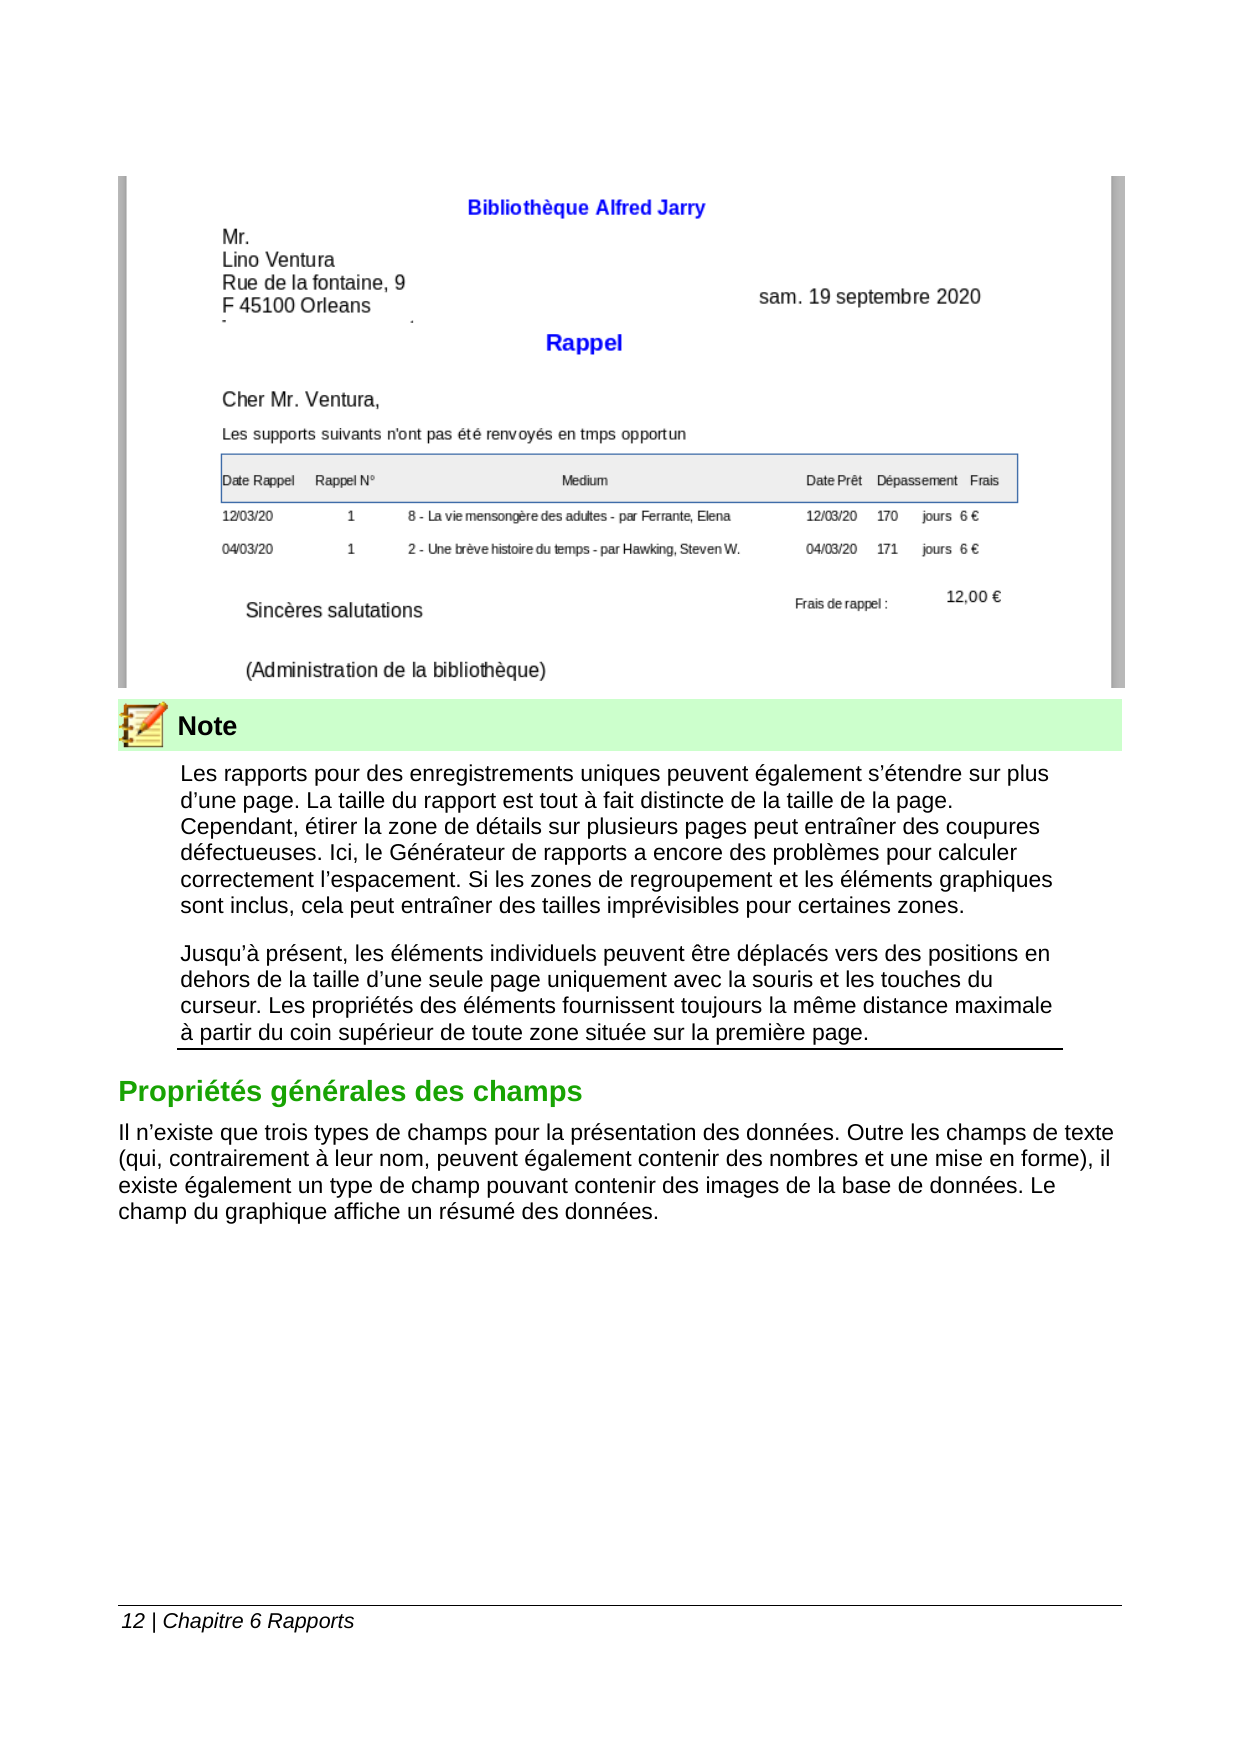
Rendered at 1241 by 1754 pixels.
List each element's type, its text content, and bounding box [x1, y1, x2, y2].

text Les rapports pour des enregistrements uniques peuvent également s’étendre sur plus d’une page. La taille du rapport est tout à fait distincte de la taille de la page. Cependant, étirer la zone de détails sur plusieurs pages peut entraîner des coupures défectueuses. Ici, le Générateur de rapports a encore des problèmes pour calculer correctement l’espacement. Si les zones de regroupement et les éléments graphiques sont inclus, cela peut entraîner des tailles imprévisibles pour certaines zones. [177, 757, 1063, 918]
subtitle Propriétés générales des champs [118, 1074, 1122, 1107]
list Note [118, 699, 1122, 751]
text Il n’existe que trois types de champs pour la présentation des données. Outre les champs de texte (qui, contrairement à leur nom, peuvent également contenir des nombres et une mise en forme), il existe également un type de champ pouvant contenir des images de la base de données. Le champ du graphique affiche un résumé des données. [118, 1119, 1122, 1224]
text Jusqu’à présent, les éléments individuels peuvent être déplacés vers des positions en dehors de la taille d’une seule page uniquement avec la souris et les touches du curseur. Les propriétés des éléments fournissent toujours la même distance maximale à partir du coin supérieur de toute zone située sur la première page. [177, 936, 1063, 1048]
picture [118, 176, 1125, 688]
picture [119, 700, 170, 751]
